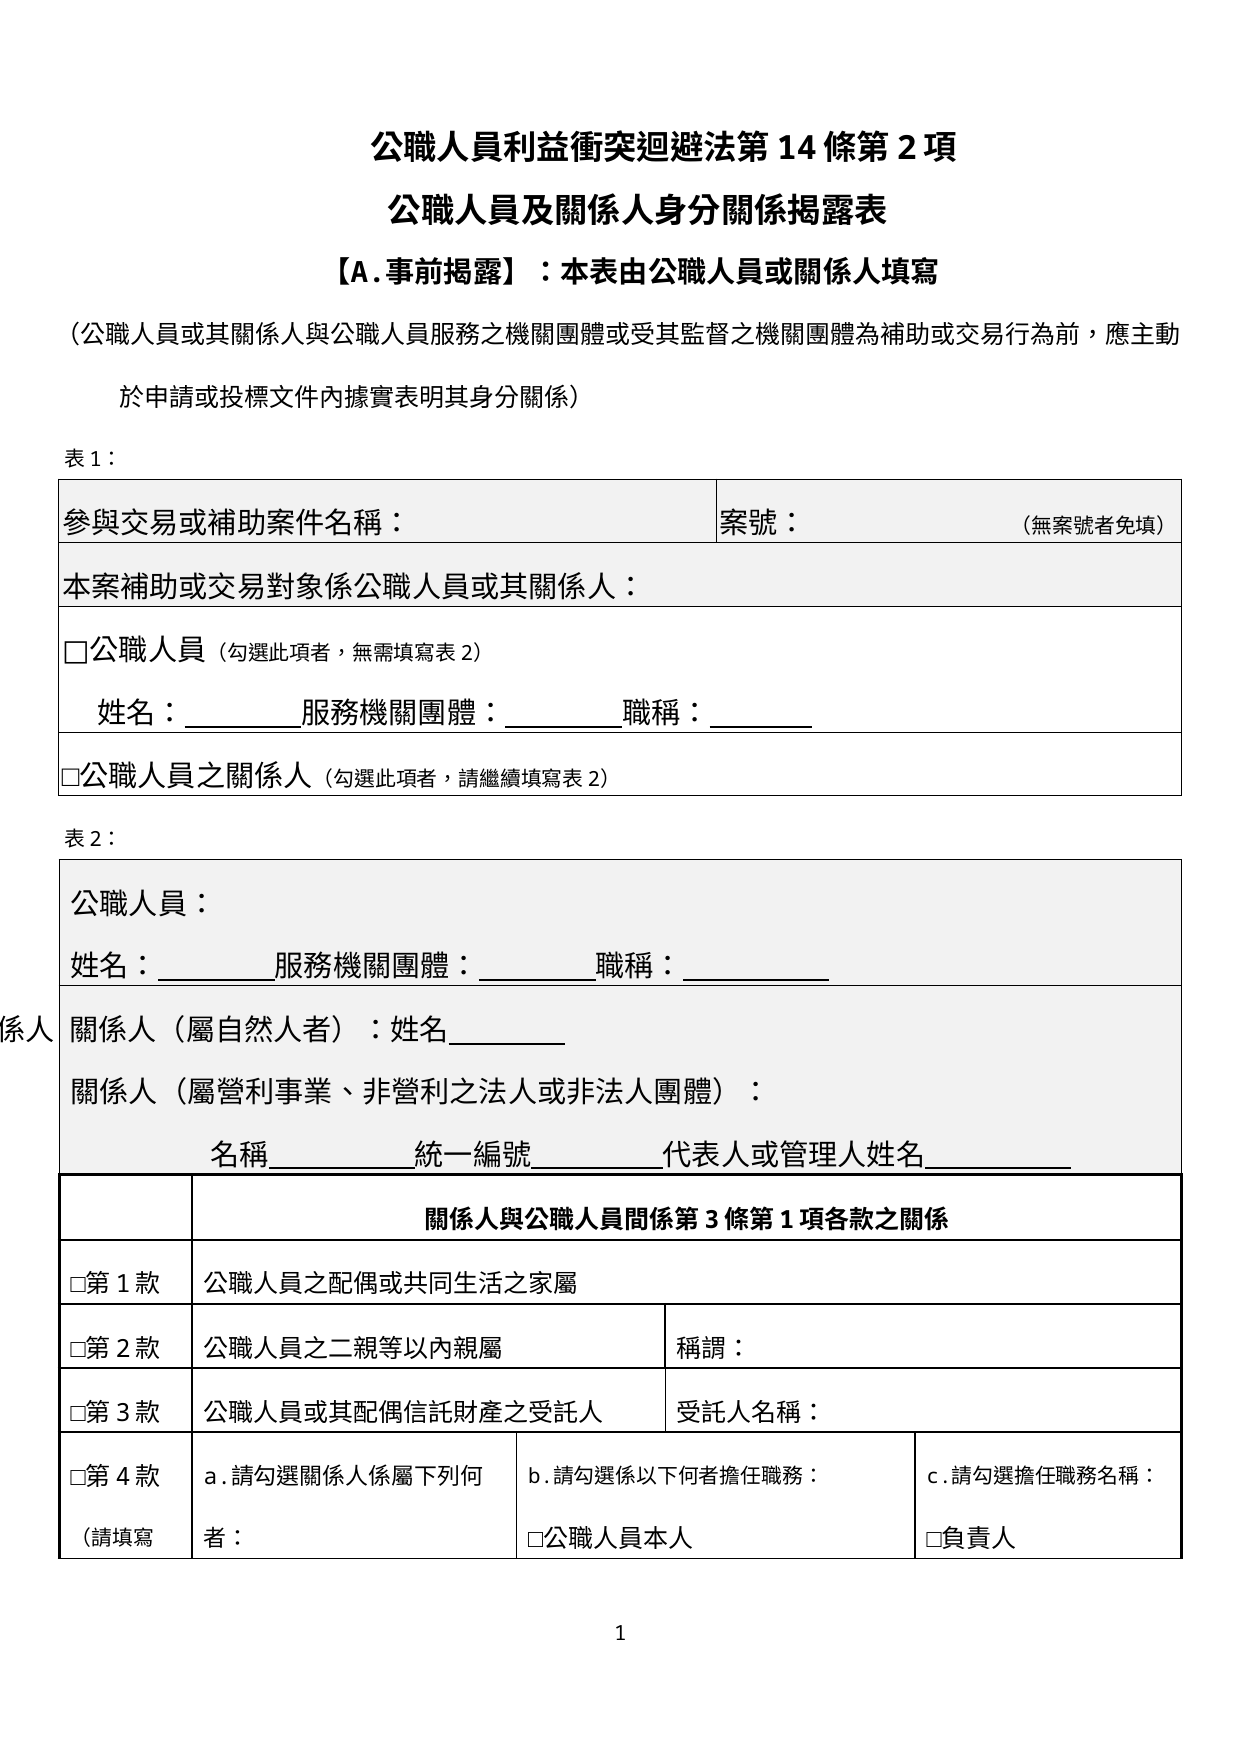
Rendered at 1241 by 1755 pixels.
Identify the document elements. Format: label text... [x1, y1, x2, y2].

table_header 案號： （無案號者免填） [717, 480, 1181, 542]
text 【A.事前揭露】：本表由公職人員或關係人填寫 [27, 228, 1234, 291]
table_cell □公職人員（勾選此項者，無需填寫表2） 姓名： 服務機關團體： 職稱： [59, 607, 1181, 732]
text 表1： [27, 416, 1189, 478]
table_cell 稱謂： [666, 1305, 1180, 1367]
table_cell □第4款 （請填寫 [61, 1433, 191, 1558]
table_cell c.請勾選擔任職務名稱： □負責人 [916, 1433, 1180, 1558]
table_cell □公職人員之關係人（勾選此項者，請繼續填寫表2） [59, 733, 1181, 795]
table_cell □第2款 [61, 1305, 191, 1367]
table_cell b.請勾選係以下何者擔任職務： □公職人員本人 [517, 1433, 914, 1558]
table_cell 關係人與公職人員間係第3條第1項各款之關係 [193, 1176, 1180, 1239]
table_cell 公職人員之配偶或共同生活之家屬 [193, 1241, 1180, 1303]
table_cell 公職人員或其配偶信託財產之受託人 [193, 1369, 665, 1431]
table_header 公職人員： 姓名： 服務機關團體： 職稱： [60, 860, 1181, 985]
table_cell □第3款 [61, 1369, 191, 1431]
table_header 參與交易或補助案件名稱： [59, 480, 716, 542]
table_cell 關係人 關係人（屬自然人者）：姓名 關係人（屬營利事業、非營利之法人或非法人團體）： 名稱 統一編號 代表人或管理人姓名 [60, 986, 1181, 1173]
table_cell 公職人員之二親等以內親屬 [193, 1305, 664, 1367]
table_cell □第1款 [61, 1241, 191, 1303]
table_cell 本案補助或交易對象係公職人員或其關係人： [59, 543, 1181, 606]
text 公職人員利益衝突迴避法第14條第2項 [130, 103, 1240, 166]
table_cell 受託人名稱： [666, 1369, 1180, 1431]
text 表2： [27, 796, 1110, 859]
table_cell [61, 1176, 191, 1239]
text 公職人員及關係人身分關係揭露表 [27, 166, 1240, 228]
text （公職人員或其關係人與公職人員服務之機關團體或受其監督之機關團體為補助或交易行為前，應主動於申請或投標文件內據實表明其身分關係） [55, 291, 1184, 416]
table_cell a.請勾選關係人係屬下列何者： [193, 1433, 516, 1558]
